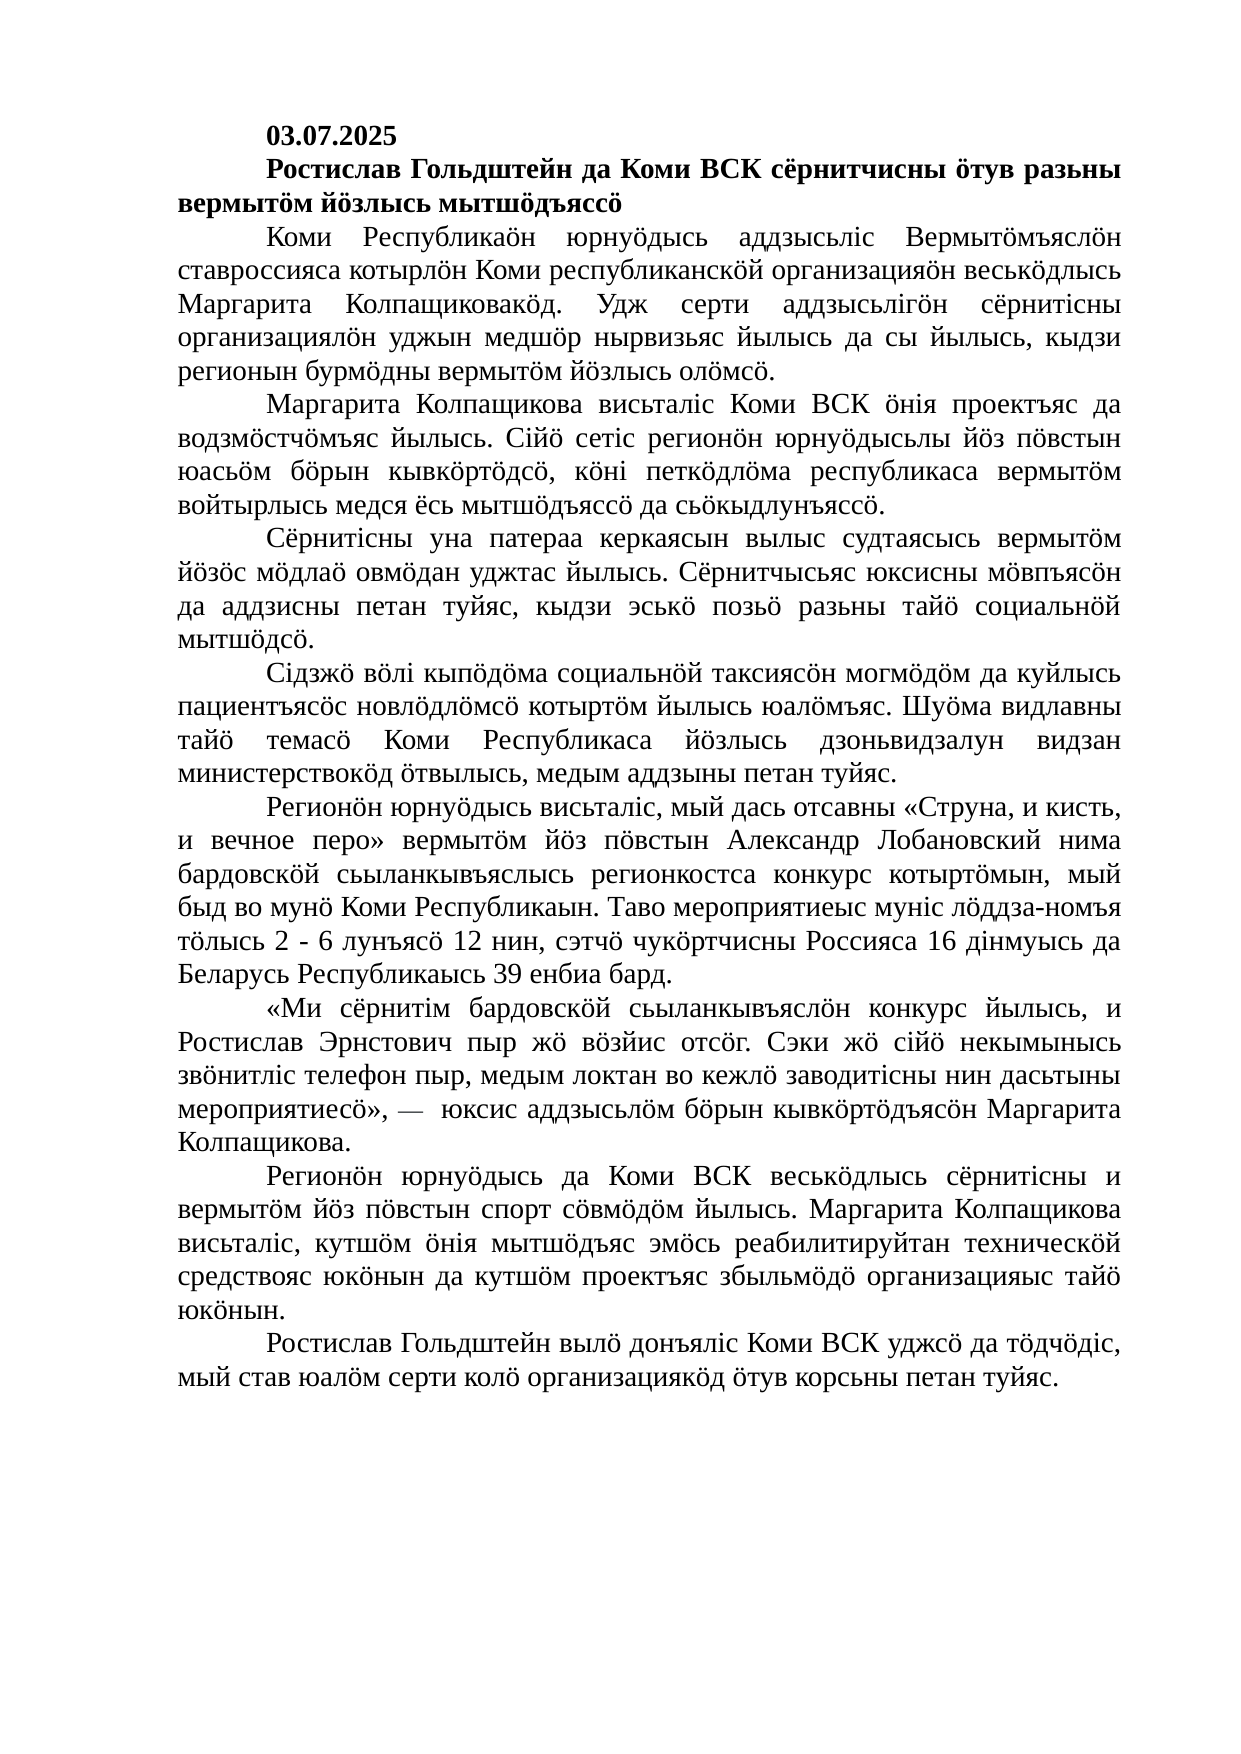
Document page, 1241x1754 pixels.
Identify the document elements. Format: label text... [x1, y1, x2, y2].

text «Ми сёрнитім бардовскӧй сьыланкывъяслӧн конкурс йылысь, и Ростислав Эрнстович пыр жӧ вӧзйис отсӧг. Сэки жӧ сійӧ некымынысь звӧнитліс телефон пыр, медым локтан во кежлӧ заводитісны нин дасьтыны мероприятиесӧ», — юксис аддзысьлӧм бӧрын кывкӧртӧдъясӧн Маргарита Колпащикова. [177, 990, 1122, 1158]
text Ростислав Гольдштейн да Коми ВСК сёрнитчисны ӧтув разьны вермытӧм йӧзлысь мытшӧдъяссӧ [177, 152, 1122, 219]
text Регионӧн юрнуӧдысь да Коми ВСК веськӧдлысь сёрнитісны и вермытӧм йӧз пӧвстын спорт сӧвмӧдӧм йылысь. Маргарита Колпащикова висьталіс, кутшӧм ӧнія мытшӧдъяс эмӧсь реабилитируйтан техническӧй средствояс юкӧнын да кутшӧм проектъяс збыльмӧдӧ организацияыс тайӧ юкӧнын. [177, 1158, 1122, 1326]
text Маргарита Колпащикова висьталіс Коми ВСК ӧнія проектъяс да водзмӧстчӧмъяс йылысь. Сійӧ сетіс регионӧн юрнуӧдысьлы йӧз пӧвстын юасьӧм бӧрын кывкӧртӧдсӧ, кӧні петкӧдлӧма республикаса вермытӧм войтырлысь медся ёсь мытшӧдъяссӧ да сьӧкыдлунъяссӧ. [177, 386, 1122, 521]
text Сёрнитісны уна патераа керкаясын вылыс судтаясысь вермытӧм йӧзӧс мӧдлаӧ овмӧдан уджтас йылысь. Сёрнитчысьяс юксисны мӧвпъясӧн да аддзисны петан туйяс, кыдзи эськӧ позьӧ разьны тайӧ социальнӧй мытшӧдсӧ. [177, 521, 1122, 655]
text 03.07.2025 [177, 118, 1122, 152]
text Ростислав Гольдштейн вылӧ донъяліс Коми ВСК уджсӧ да тӧдчӧдіс, мый став юалӧм серти колӧ организациякӧд ӧтув корсьны петан туйяс. [177, 1326, 1122, 1393]
text Коми Республикаӧн юрнуӧдысь аддзысьліс Вермытӧмъяслӧн ставроссияса котырлӧн Коми республиканскӧй организацияӧн веськӧдлысь Маргарита Колпащиковакӧд. Удж серти аддзысьлігӧн сёрнитісны организациялӧн уджын медшӧр нырвизьяс йылысь да сы йылысь, кыдзи регионын бурмӧдны вермытӧм йӧзлысь олӧмсӧ. [177, 219, 1122, 386]
text Сідзжӧ вӧлі кыпӧдӧма социальнӧй таксиясӧн могмӧдӧм да куйлысь пациентъясӧс новлӧдлӧмсӧ котыртӧм йылысь юалӧмъяс. Шуӧма видлавны тайӧ темасӧ Коми Республикаса йӧзлысь дзоньвидзалун видзан министерствокӧд ӧтвылысь, медым аддзыны петан туйяс. [177, 655, 1122, 789]
text Регионӧн юрнуӧдысь висьталіс, мый дась отсавны «Струна, и кисть, и вечное перо» вермытӧм йӧз пӧвстын Александр Лобановский нима бардовскӧй сьыланкывъяслысь регионкостса конкурс котыртӧмын, мый быд во мунӧ Коми Республикаын. Таво мероприятиеыс муніс лӧддза-номъя тӧлысь 2 - 6 лунъясӧ 12 нин, сэтчӧ чукӧртчисны Россияса 16 дінмуысь да Беларусь Республикаысь 39 енбиа бард. [177, 789, 1122, 990]
